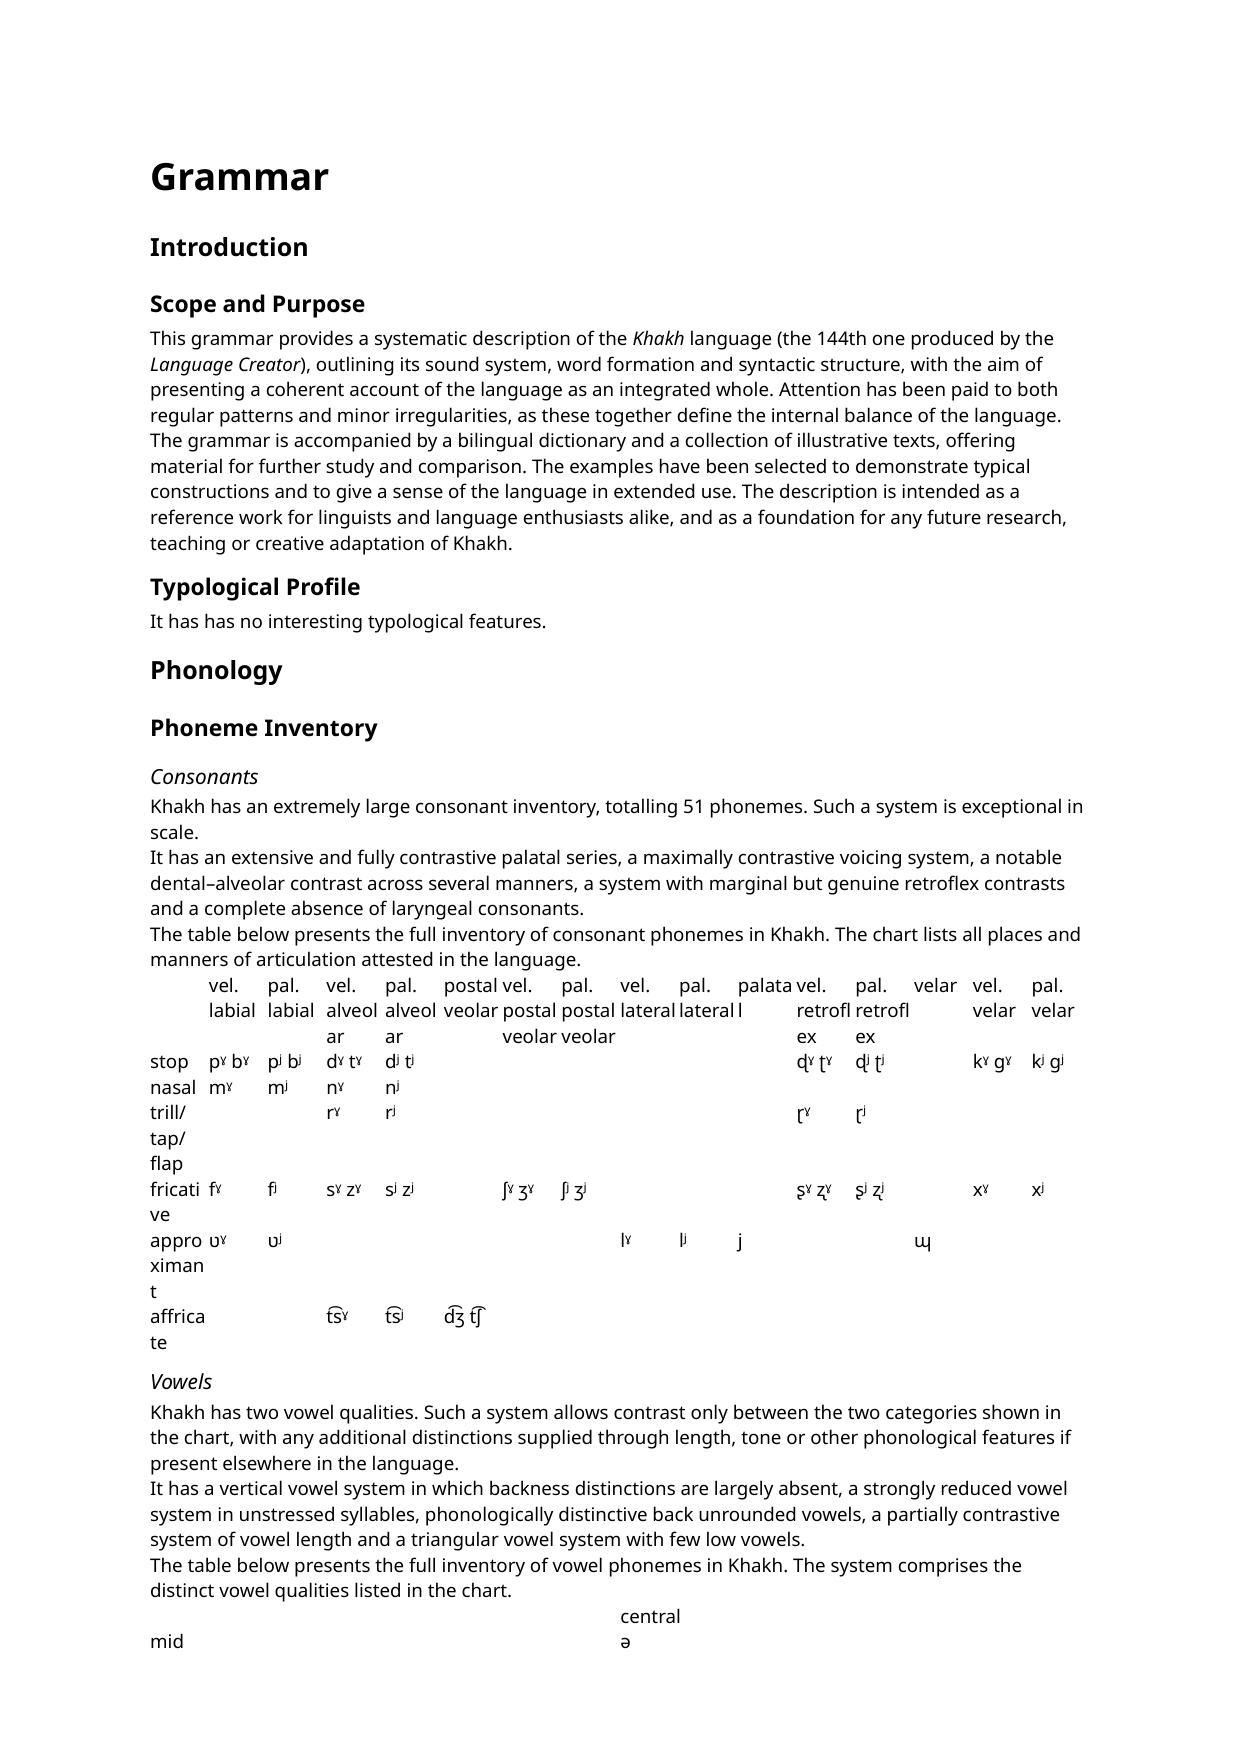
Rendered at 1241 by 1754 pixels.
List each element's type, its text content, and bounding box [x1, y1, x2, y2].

table_cell [1031, 1304, 1090, 1355]
table_cell [444, 1049, 502, 1074]
table_cell [326, 1227, 385, 1304]
table_cell [444, 1100, 502, 1176]
table_cell trill/tap/flap [150, 1100, 209, 1176]
table_cell ʋʲ [268, 1227, 326, 1304]
table_cell [503, 1100, 561, 1176]
table_cell lˠ [620, 1227, 679, 1304]
table_cell [914, 1176, 973, 1227]
subtitle Consonants [150, 762, 1090, 790]
text Khakh has two vowel qualities. Such a system allows contrast only between the two categories shown in the chart, with any additional distinctions supplied through length, tone or other phonological features if present elsewhere in the language. [150, 1399, 1090, 1476]
subtitle Vowels [150, 1367, 1090, 1396]
table_cell xˠ [973, 1176, 1031, 1227]
table_cell t͡sˠ [326, 1304, 385, 1355]
subtitle Introduction [150, 229, 1090, 263]
table_cell nˠ [326, 1074, 385, 1100]
text The table below presents the full inventory of consonant phonemes in Khakh. The chart lists all places and manners of articulation attested in the language. [150, 921, 1090, 972]
table_header palatal [738, 972, 796, 1049]
table_cell [914, 1049, 973, 1074]
table_cell ʋˠ [209, 1227, 267, 1304]
table_cell [973, 1074, 1031, 1100]
table_cell fʲ [268, 1176, 326, 1227]
table_cell d͡ʒ t͡ʃ [444, 1304, 502, 1355]
table_header vel. postalveolar [503, 972, 561, 1049]
table_cell [444, 1227, 502, 1304]
table_cell [385, 1227, 444, 1304]
table_cell mˠ [209, 1074, 267, 1100]
table_cell nasal [150, 1074, 209, 1100]
table_cell [444, 1074, 502, 1100]
table_cell kʲ ɡʲ [1031, 1049, 1090, 1074]
table_cell [796, 1304, 855, 1355]
table_header postalveolar [444, 972, 502, 1049]
table_header vel. retroflex [796, 972, 855, 1049]
table_cell [973, 1100, 1031, 1176]
table_cell [914, 1304, 973, 1355]
table_cell [738, 1176, 796, 1227]
table_cell dˠ tˠ [326, 1049, 385, 1074]
table_header velar [914, 972, 973, 1049]
table_header pal. labial [268, 972, 326, 1049]
table_cell rʲ [385, 1100, 444, 1176]
table_cell [738, 1304, 796, 1355]
table_cell ʂʲ ʐʲ [855, 1176, 914, 1227]
table_cell [620, 1049, 679, 1074]
text The table below presents the full inventory of vowel phonemes in Khakh. The system comprises the distinct vowel qualities listed in the chart. [150, 1552, 1090, 1603]
table_cell [738, 1049, 796, 1074]
table_cell [738, 1074, 796, 1100]
table_cell rˠ [326, 1100, 385, 1176]
table_cell ɖʲ ʈʲ [855, 1049, 914, 1074]
table_cell [1031, 1227, 1090, 1304]
table_cell mʲ [268, 1074, 326, 1100]
subtitle Phonology [150, 653, 1090, 687]
table_cell [561, 1100, 620, 1176]
table_header pal. retroflex [855, 972, 914, 1049]
table_cell lʲ [679, 1227, 738, 1304]
text This grammar provides a systematic description of the Khakh language (the 144th one produced by the Language Creator), outlining its sound system, word formation and syntactic structure, with the aim of presenting a coherent account of the language as an integrated whole. Attention has been paid to both regular patterns and minor irregularities, as these together define the internal balance of the language. [150, 326, 1090, 428]
table_cell [914, 1100, 973, 1176]
table_cell [796, 1227, 855, 1304]
text The grammar is accompanied by a bilingual dictionary and a collection of illustrative texts, offering material for further study and comparison. The examples have been selected to demonstrate typical constructions and to give a sense of the language in extended use. The description is intended as a reference work for linguists and language enthusiasts alike, and as a foundation for any future research, teaching or creative adaptation of Khakh. [150, 428, 1090, 555]
table_header vel. labial [209, 972, 267, 1049]
table_cell [620, 1304, 679, 1355]
table_cell ɽˠ [796, 1100, 855, 1176]
subtitle Typological Profile [150, 571, 1090, 602]
table_cell [1031, 1074, 1090, 1100]
table_cell stop [150, 1049, 209, 1074]
table_cell [973, 1304, 1031, 1355]
table_cell ɰ [914, 1227, 973, 1304]
table_cell pˠ bˠ [209, 1049, 267, 1074]
table_cell ɖˠ ʈˠ [796, 1049, 855, 1074]
table_header vel. alveolar [326, 972, 385, 1049]
table_cell [914, 1074, 973, 1100]
table_cell [973, 1227, 1031, 1304]
table_header vel. velar [973, 972, 1031, 1049]
table_cell [620, 1074, 679, 1100]
table_cell xʲ [1031, 1176, 1090, 1227]
table_cell [561, 1304, 620, 1355]
table_header vel. lateral [620, 972, 679, 1049]
table_cell sˠ zˠ [326, 1176, 385, 1227]
table_cell fricative [150, 1176, 209, 1227]
table_cell [679, 1304, 738, 1355]
table_cell [679, 1176, 738, 1227]
table_cell [209, 1304, 267, 1355]
table_cell [561, 1049, 620, 1074]
table_cell approximant [150, 1227, 209, 1304]
table_header [150, 1603, 620, 1629]
table_cell [268, 1100, 326, 1176]
table_cell [561, 1074, 620, 1100]
table_cell nʲ [385, 1074, 444, 1100]
table_cell sʲ zʲ [385, 1176, 444, 1227]
text It has has no interesting typological features. [150, 608, 1090, 634]
table_cell [679, 1049, 738, 1074]
subtitle Scope and Purpose [150, 288, 1090, 319]
table_header pal. postalveolar [561, 972, 620, 1049]
table_cell ʃʲ ʒʲ [561, 1176, 620, 1227]
table_cell [209, 1100, 267, 1176]
subtitle Grammar [150, 150, 1090, 201]
table_header pal. velar [1031, 972, 1090, 1049]
table_cell [855, 1227, 914, 1304]
text It has an extensive and fully contrastive palatal series, a maximally contrastive voicing system, a notable dental–alveolar contrast across several manners, a system with marginal but genuine retroflex contrasts and a complete absence of laryngeal consonants. [150, 844, 1090, 921]
table_cell kˠ ɡˠ [973, 1049, 1031, 1074]
table_cell j [738, 1227, 796, 1304]
table_cell ə [620, 1629, 1090, 1654]
subtitle Phoneme Inventory [150, 712, 1090, 743]
table_cell pʲ bʲ [268, 1049, 326, 1074]
table_cell [268, 1304, 326, 1355]
table_cell [503, 1049, 561, 1074]
table_cell [620, 1100, 679, 1176]
table_cell [503, 1304, 561, 1355]
table_header central [620, 1603, 1090, 1629]
table_cell dʲ tʲ [385, 1049, 444, 1074]
table_cell [738, 1100, 796, 1176]
table_cell [796, 1074, 855, 1100]
table_cell ɽʲ [855, 1100, 914, 1176]
table_cell [503, 1074, 561, 1100]
table_cell [1031, 1100, 1090, 1176]
table_header pal. alveolar [385, 972, 444, 1049]
table_cell [444, 1176, 502, 1227]
table_header pal. lateral [679, 972, 738, 1049]
table_header [150, 972, 209, 1049]
table_cell mid [150, 1629, 620, 1654]
table_cell [503, 1227, 561, 1304]
table_cell [561, 1227, 620, 1304]
table_cell affricate [150, 1304, 209, 1355]
table_cell [620, 1176, 679, 1227]
table_cell ʂˠ ʐˠ [796, 1176, 855, 1227]
text Khakh has an extremely large consonant inventory, totalling 51 phonemes. Such a system is exceptional in scale. [150, 793, 1090, 844]
table_cell t͡sʲ [385, 1304, 444, 1355]
table_cell [855, 1304, 914, 1355]
table_cell [679, 1100, 738, 1176]
text It has a vertical vowel system in which backness distinctions are largely absent, a strongly reduced vowel system in unstressed syllables, phonologically distinctive back unrounded vowels, a partially contrastive system of vowel length and a triangular vowel system with few low vowels. [150, 1476, 1090, 1552]
table_cell [855, 1074, 914, 1100]
table_cell ʃˠ ʒˠ [503, 1176, 561, 1227]
table_cell [679, 1074, 738, 1100]
table_cell fˠ [209, 1176, 267, 1227]
